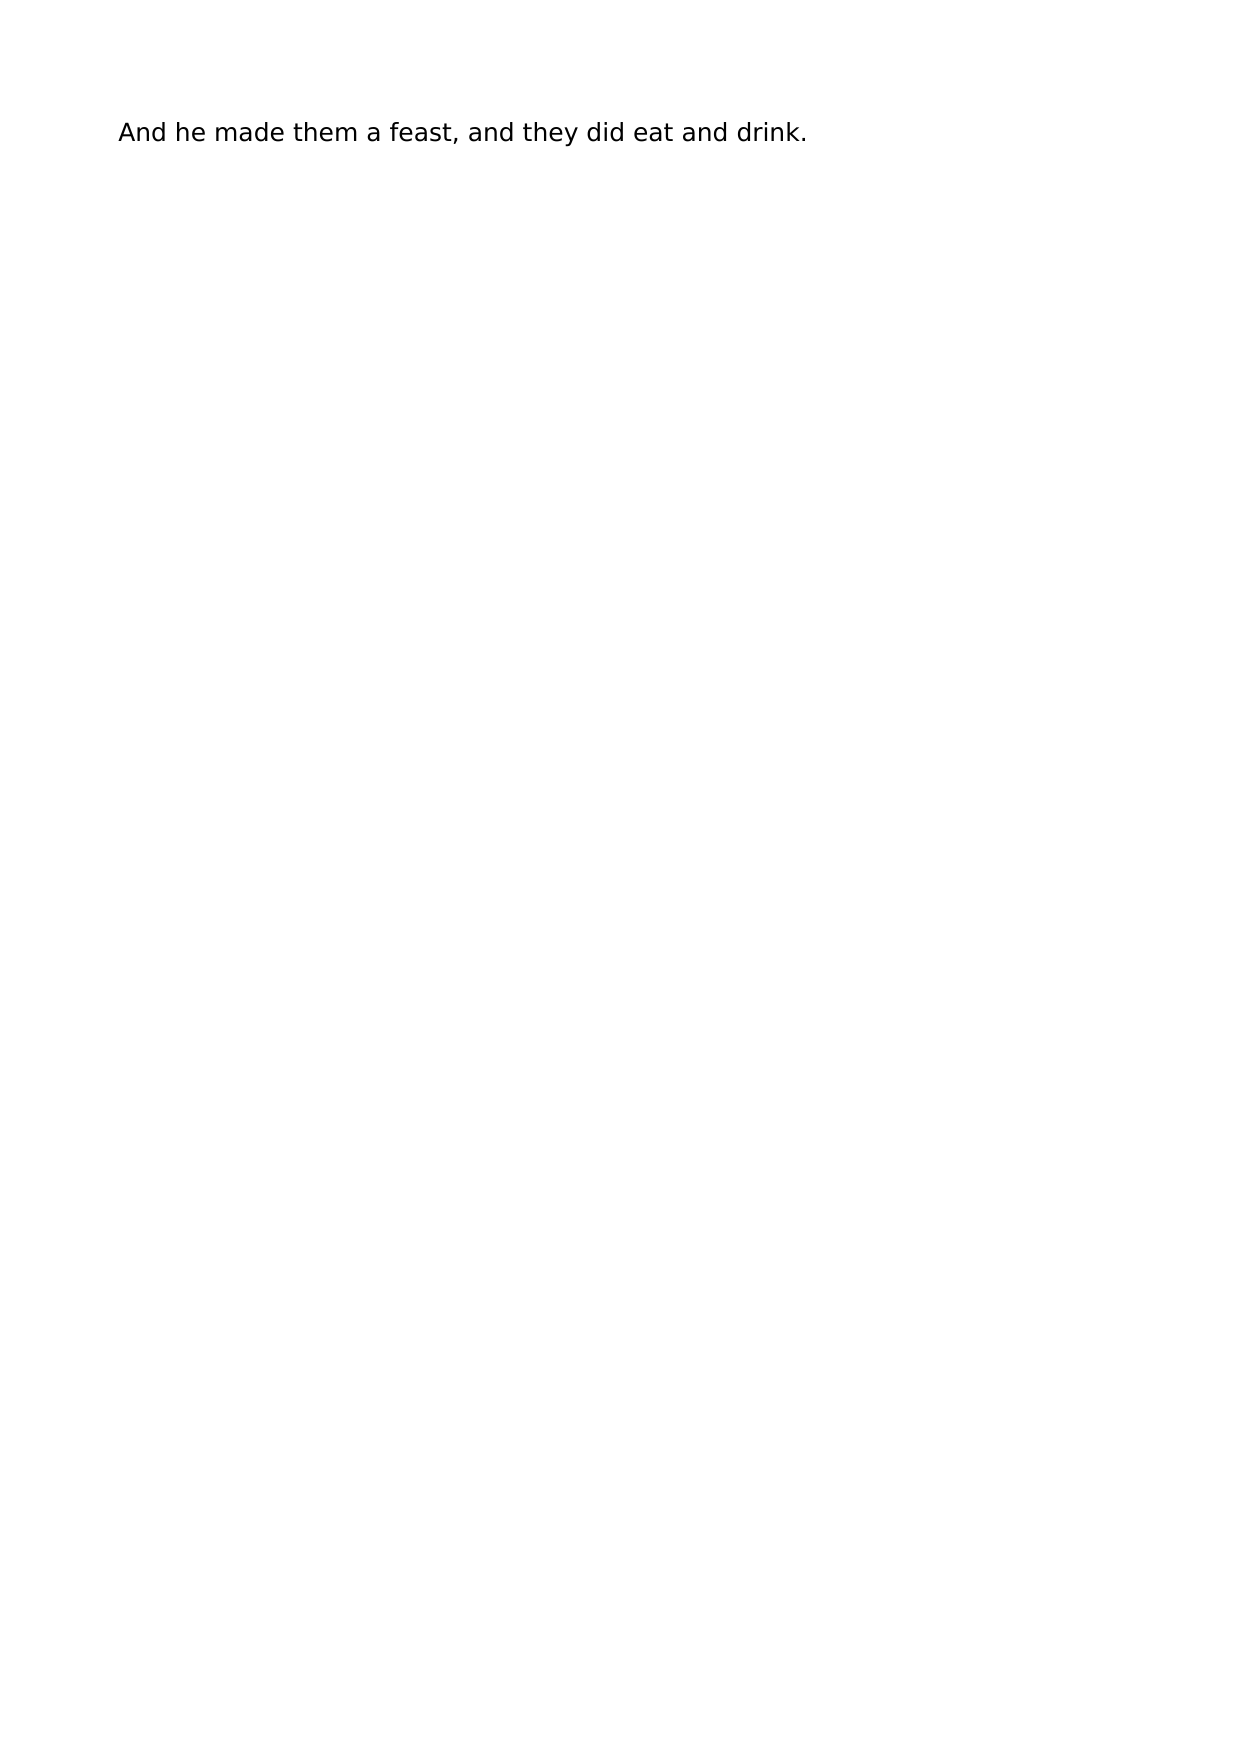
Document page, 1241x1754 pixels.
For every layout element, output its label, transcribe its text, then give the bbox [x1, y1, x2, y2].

text And he made them a feast, and they did eat and drink. [118, 118, 1122, 147]
